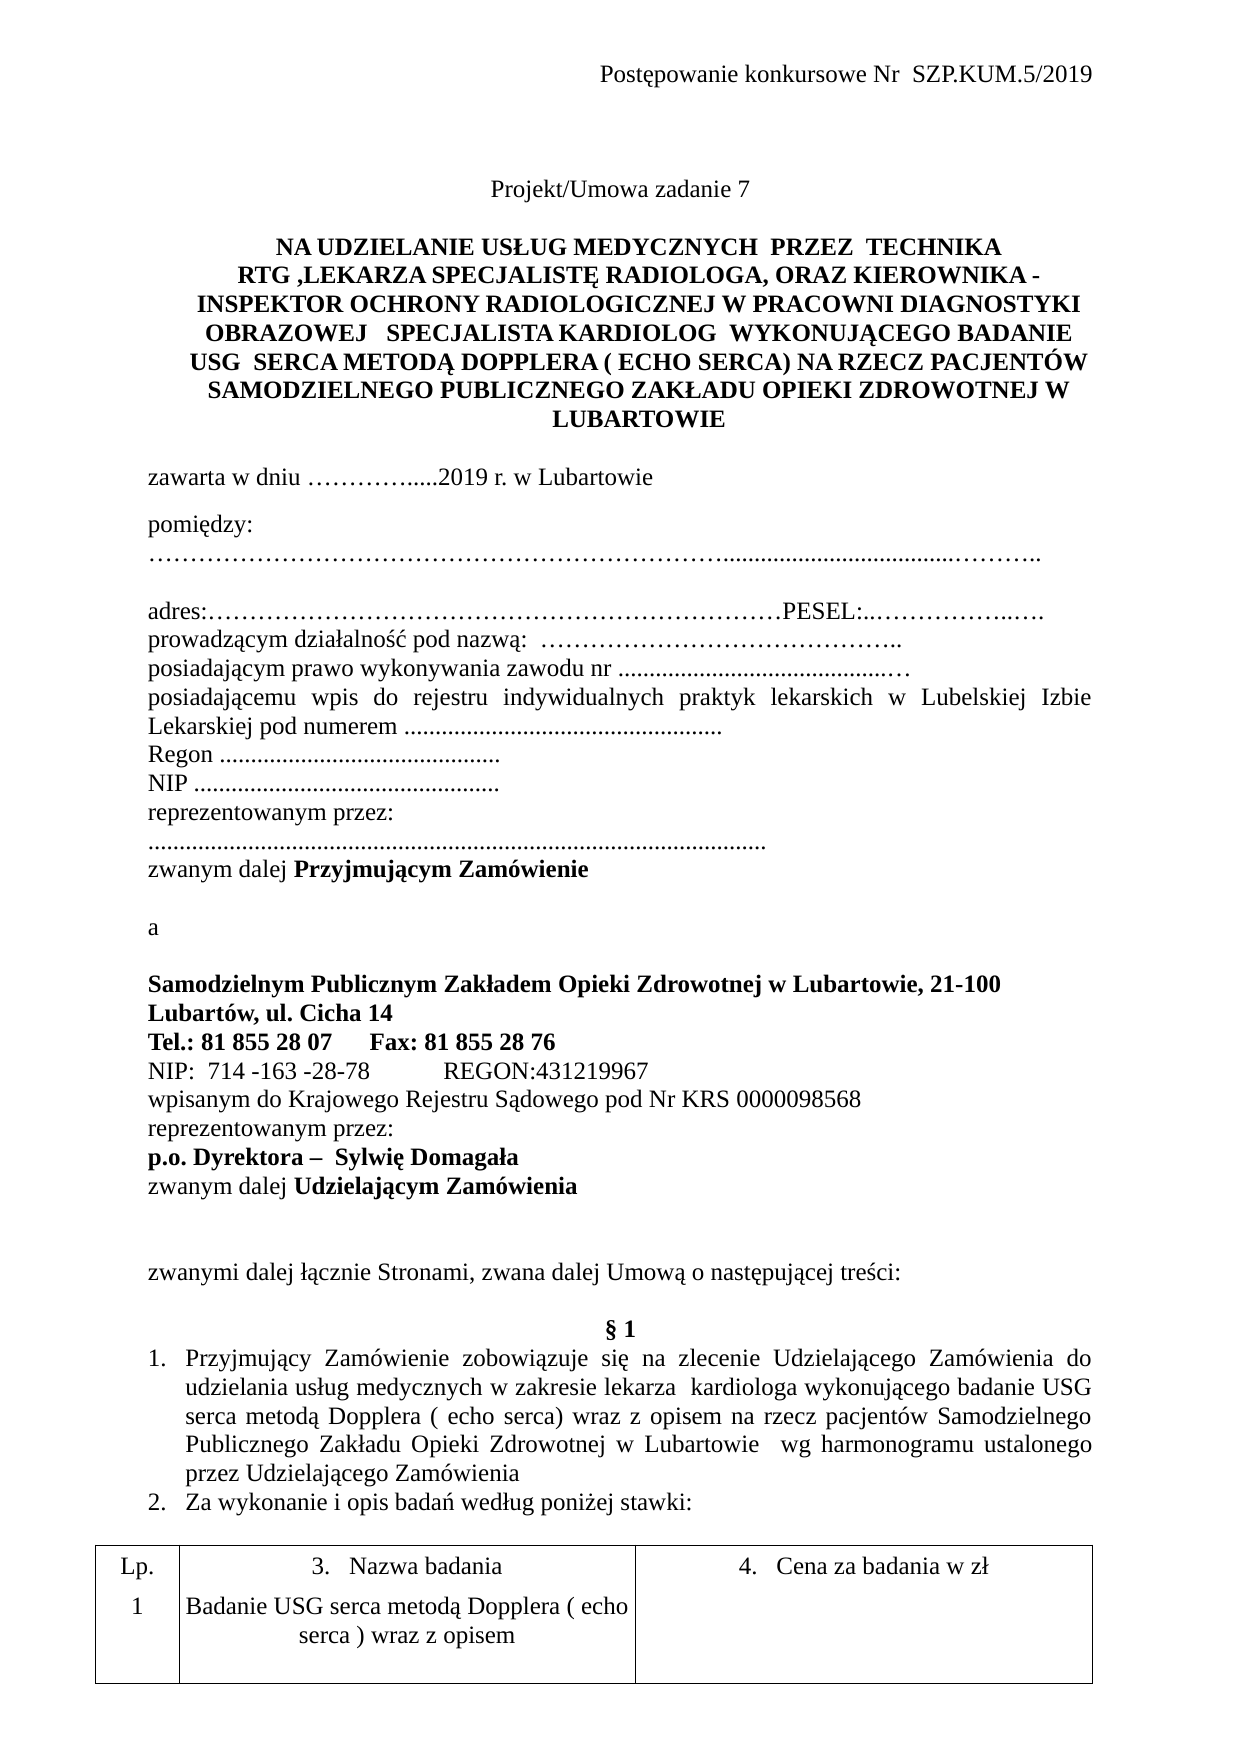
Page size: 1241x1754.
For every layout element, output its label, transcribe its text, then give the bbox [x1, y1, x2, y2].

table_cell Badanie USG serca metodą Dopplera ( echo serca ) wraz z opisem [180, 1585, 635, 1683]
text NIP ................................................. [148, 768, 1092, 797]
text pomiędzy: [148, 509, 1092, 538]
text posiadającemu wpis do rejestru indywidualnych praktyk lekarskich w Lubelskiej Izbie Lekarskiej pod numerem ................................................... [148, 682, 1092, 739]
subtitle Samodzielnym Publicznym Zakładem Opieki Zdrowotnej w Lubartowie, 21-100 Lubartów, ul. Cicha 14 [148, 969, 1092, 1027]
text reprezentowanym przez: [148, 797, 1092, 826]
text NIP: 714 -163 -28-78 REGON:431219967 [148, 1056, 1092, 1084]
text Regon ............................................. [148, 739, 1092, 768]
table_header Lp. [96, 1546, 179, 1585]
text zwanymi dalej łącznie Stronami, zwana dalej Umową o następującej treści: [148, 1257, 1092, 1286]
text adres:……………………………………………………………PESEL:..……………..…. [148, 596, 1092, 624]
text Postępowanie konkursowe Nr SZP.KUM.5/2019 [148, 59, 1092, 88]
subtitle ................................................................................................... [148, 826, 1092, 854]
text NA UDZIELANIE USŁUG MEDYCZNYCH PRZEZ TECHNIKA RTG ,LEKARZA SPECJALISTĘ RADIOLOGA, ORAZ KIEROWNIKA - INSPEKTOR OCHRONY RADIOLOGICZNEJ W PRACOWNI DIAGNOSTYKI OBRAZOWEJ SPECJALISTA KARDIOLOG WYKONUJĄCEGO BADANIE USG SERCA METODĄ DOPPLERA ( ECHO SERCA) NA RZECZ PACJENTÓW SAMODZIELNEGO PUBLICZNEGO ZAKŁADU OPIEKI ZDROWOTNEJ W LUBARTOWIE [185, 232, 1092, 433]
text Projekt/Umowa zadanie 7 [148, 174, 1092, 203]
text prowadzącym działalność pod nazwą: …………………………………….. [148, 624, 1092, 653]
table_cell 1 [96, 1585, 179, 1683]
text a [148, 912, 1092, 941]
text …………………………………………………………….....................................……….. [148, 538, 1092, 567]
text zwanym dalej Udzielającym Zamówienia [148, 1171, 1092, 1199]
table_header Cena za badania w zł [636, 1546, 1092, 1585]
table_cell [636, 1585, 1092, 1683]
text p.o. Dyrektora – Sylwię Domagała [148, 1142, 1092, 1171]
list Za wykonanie i opis badań według poniżej stawki: [148, 1487, 1092, 1516]
text posiadającym prawo wykonywania zawodu nr ...........................................… [148, 653, 1092, 682]
text reprezentowanym przez: [148, 1113, 1092, 1142]
text zwanym dalej Przyjmującym Zamówienie [148, 854, 1092, 883]
text zawarta w dniu ………….....2019 r. w Lubartowie [148, 462, 1092, 490]
subtitle Tel.: 81 855 28 07 Fax: 81 855 28 76 [148, 1027, 1092, 1056]
text wpisanym do Krajowego Rejestru Sądowego pod Nr KRS 0000098568 [148, 1084, 1092, 1113]
table_header Nazwa badania [180, 1546, 635, 1585]
text § 1 [148, 1314, 1092, 1343]
list Przyjmujący Zamówienie zobowiązuje się na zlecenie Udzielającego Zamówienia do udzielania usług medycznych w zakresie lekarza kardiologa wykonującego badanie USG serca metodą Dopplera ( echo serca) wraz z opisem na rzecz pacjentów Samodzielnego Publicznego Zakładu Opieki Zdrowotnej w Lubartowie wg harmonogramu ustalonego przez Udzielającego Zamówienia [148, 1343, 1092, 1487]
